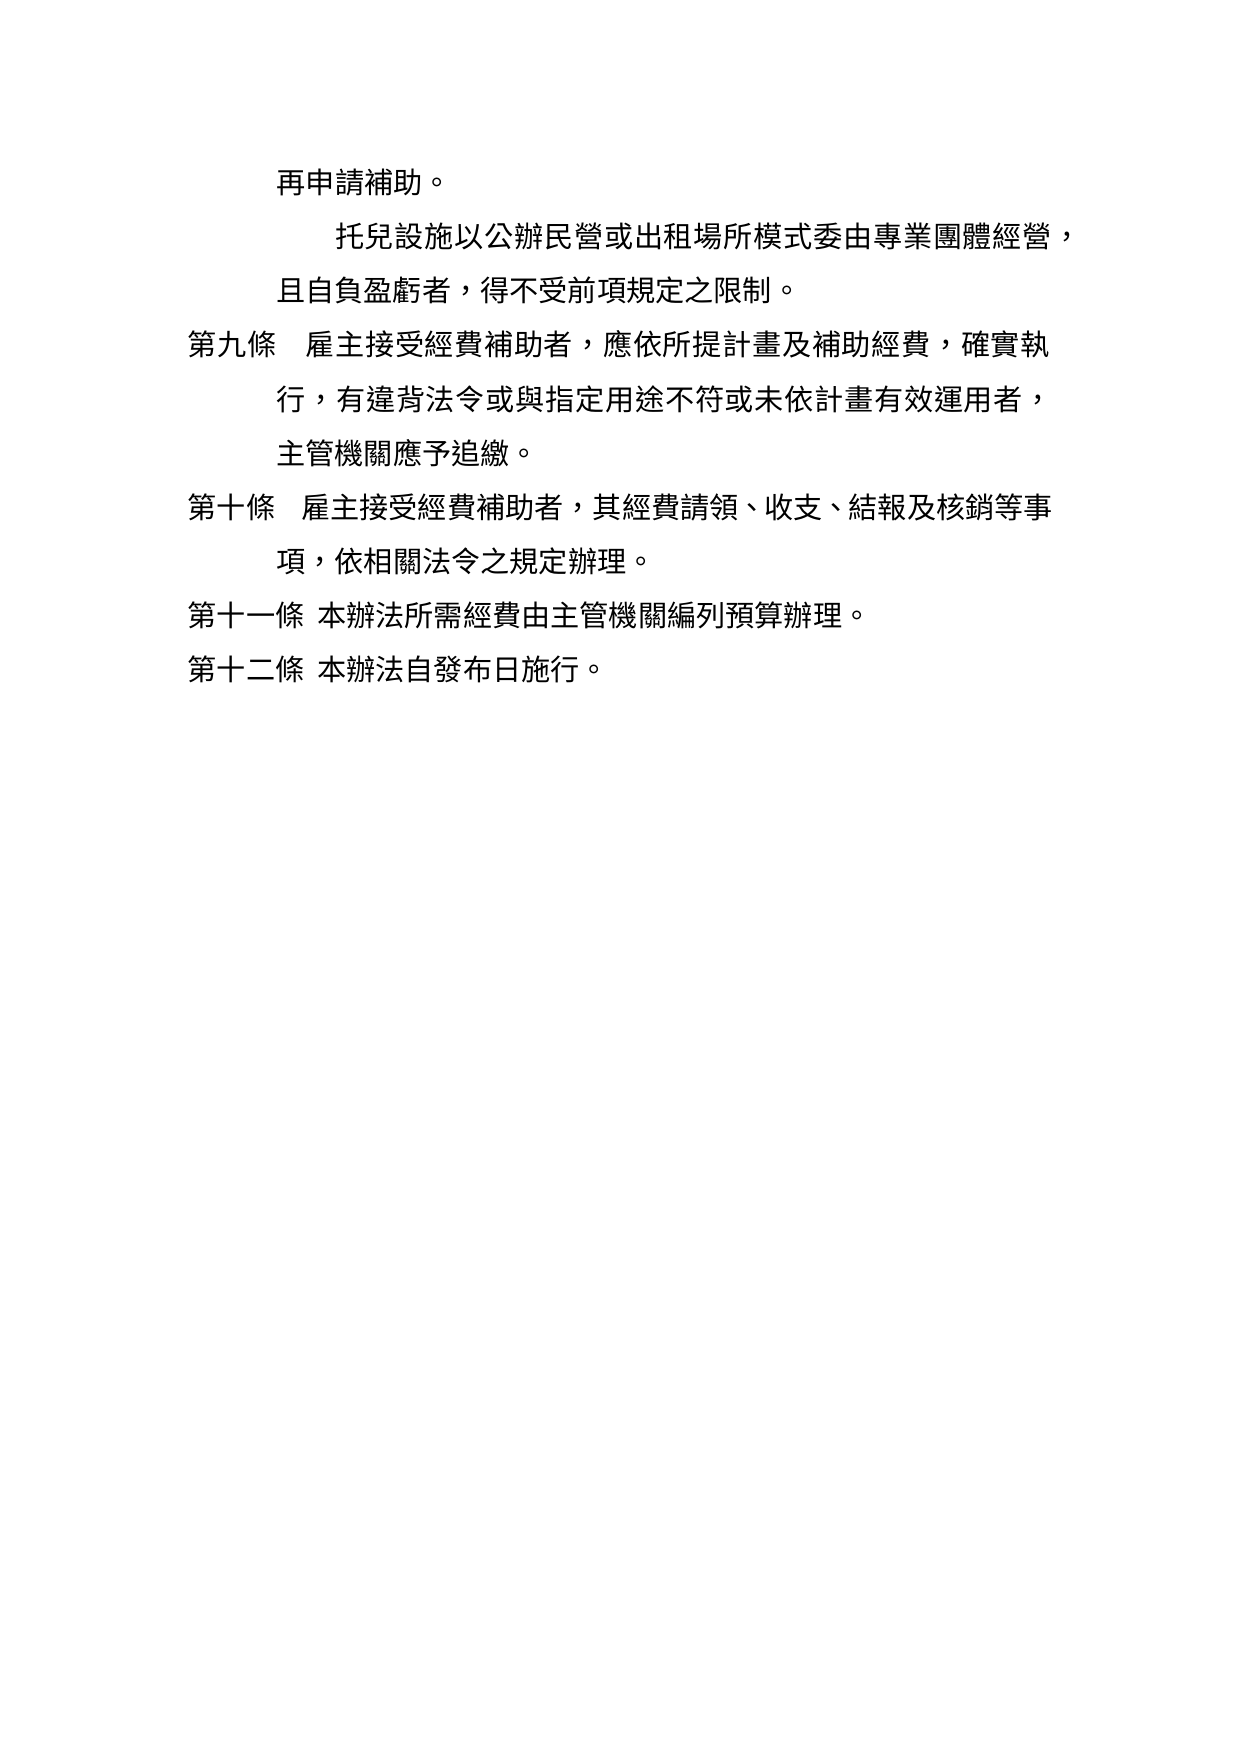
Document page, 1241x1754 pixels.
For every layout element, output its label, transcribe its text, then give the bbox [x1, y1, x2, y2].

text 第十條 雇主接受經費補助者，其經費請領、收支、結報及核銷等事項，依相關法令之規定辦理。 [187, 475, 1053, 583]
text 第十一條 本辦法所需經費由主管機關編列預算辦理。 [187, 583, 1053, 637]
text 再申請補助。 [187, 150, 1053, 204]
text 托兒設施以公辦民營或出租場所模式委由專業團體經營，且自負盈虧者，得不受前項規定之限制。 [276, 204, 1053, 312]
text 第九條 雇主接受經費補助者，應依所提計畫及補助經費，確實執行，有違背法令或與指定用途不符或未依計畫有效運用者，主管機關應予追繳。 [187, 312, 1053, 475]
text 第十二條 本辦法自發布日施行。 [187, 637, 1053, 692]
